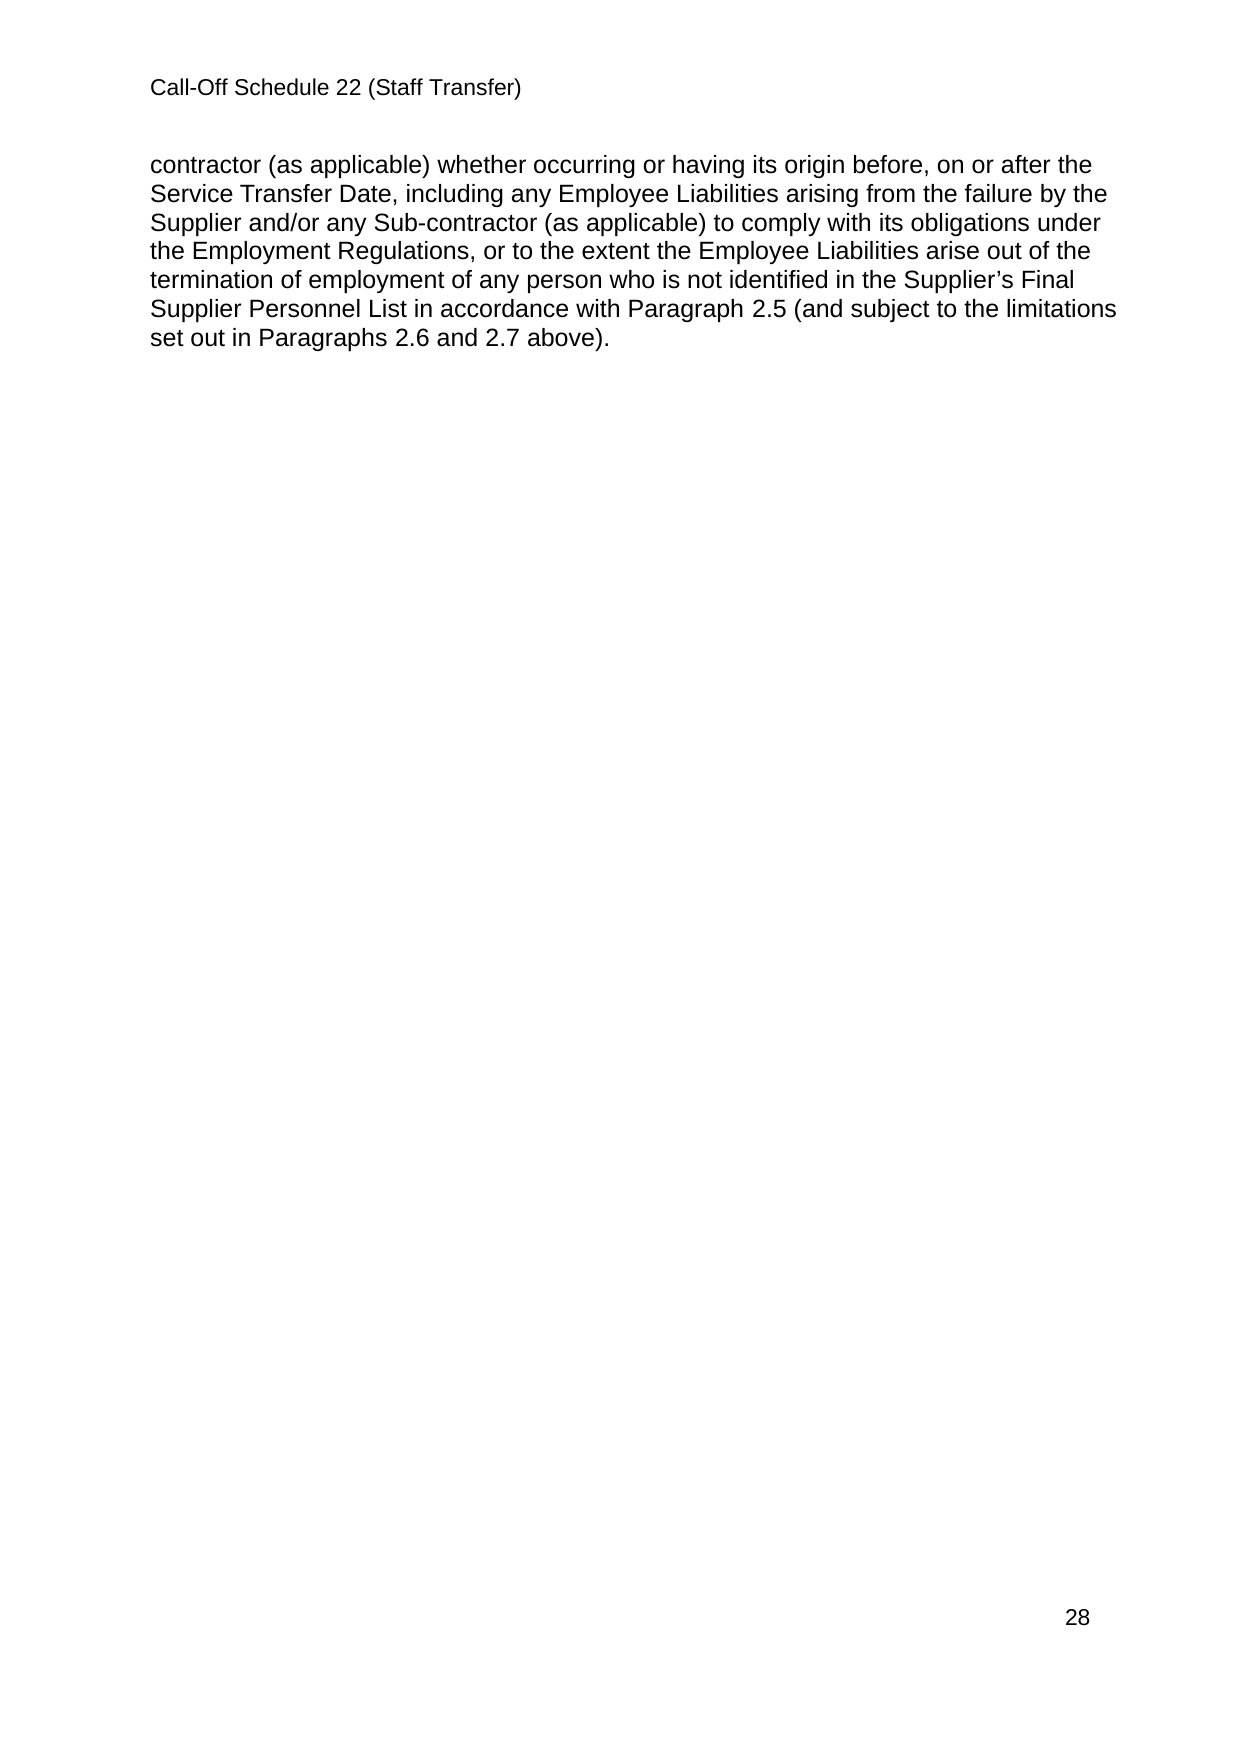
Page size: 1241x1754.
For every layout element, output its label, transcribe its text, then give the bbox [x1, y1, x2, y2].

list The indemnity in Paragraph 2.10 shall not apply to the extent that the Employee Liabilities arise or are attributable to an act or omission of the Supplier and/or any Sub-contractor (as applicable) whether occurring or having its origin before, on or after the Service Transfer Date, including any Employee Liabilities arising from the failure by the Supplier and/or any Sub-contractor (as applicable) to comply with its obligations under the Employment Regulations, or to the extent the Employee Liabilities arise out of the termination of employment of any person who is not identified in the Supplier’s Final Supplier Personnel List in accordance with Paragraph 2.5 (and subject to the limitations set out in Paragraphs 2.6 and 2.7 above). [150, 150, 1130, 351]
